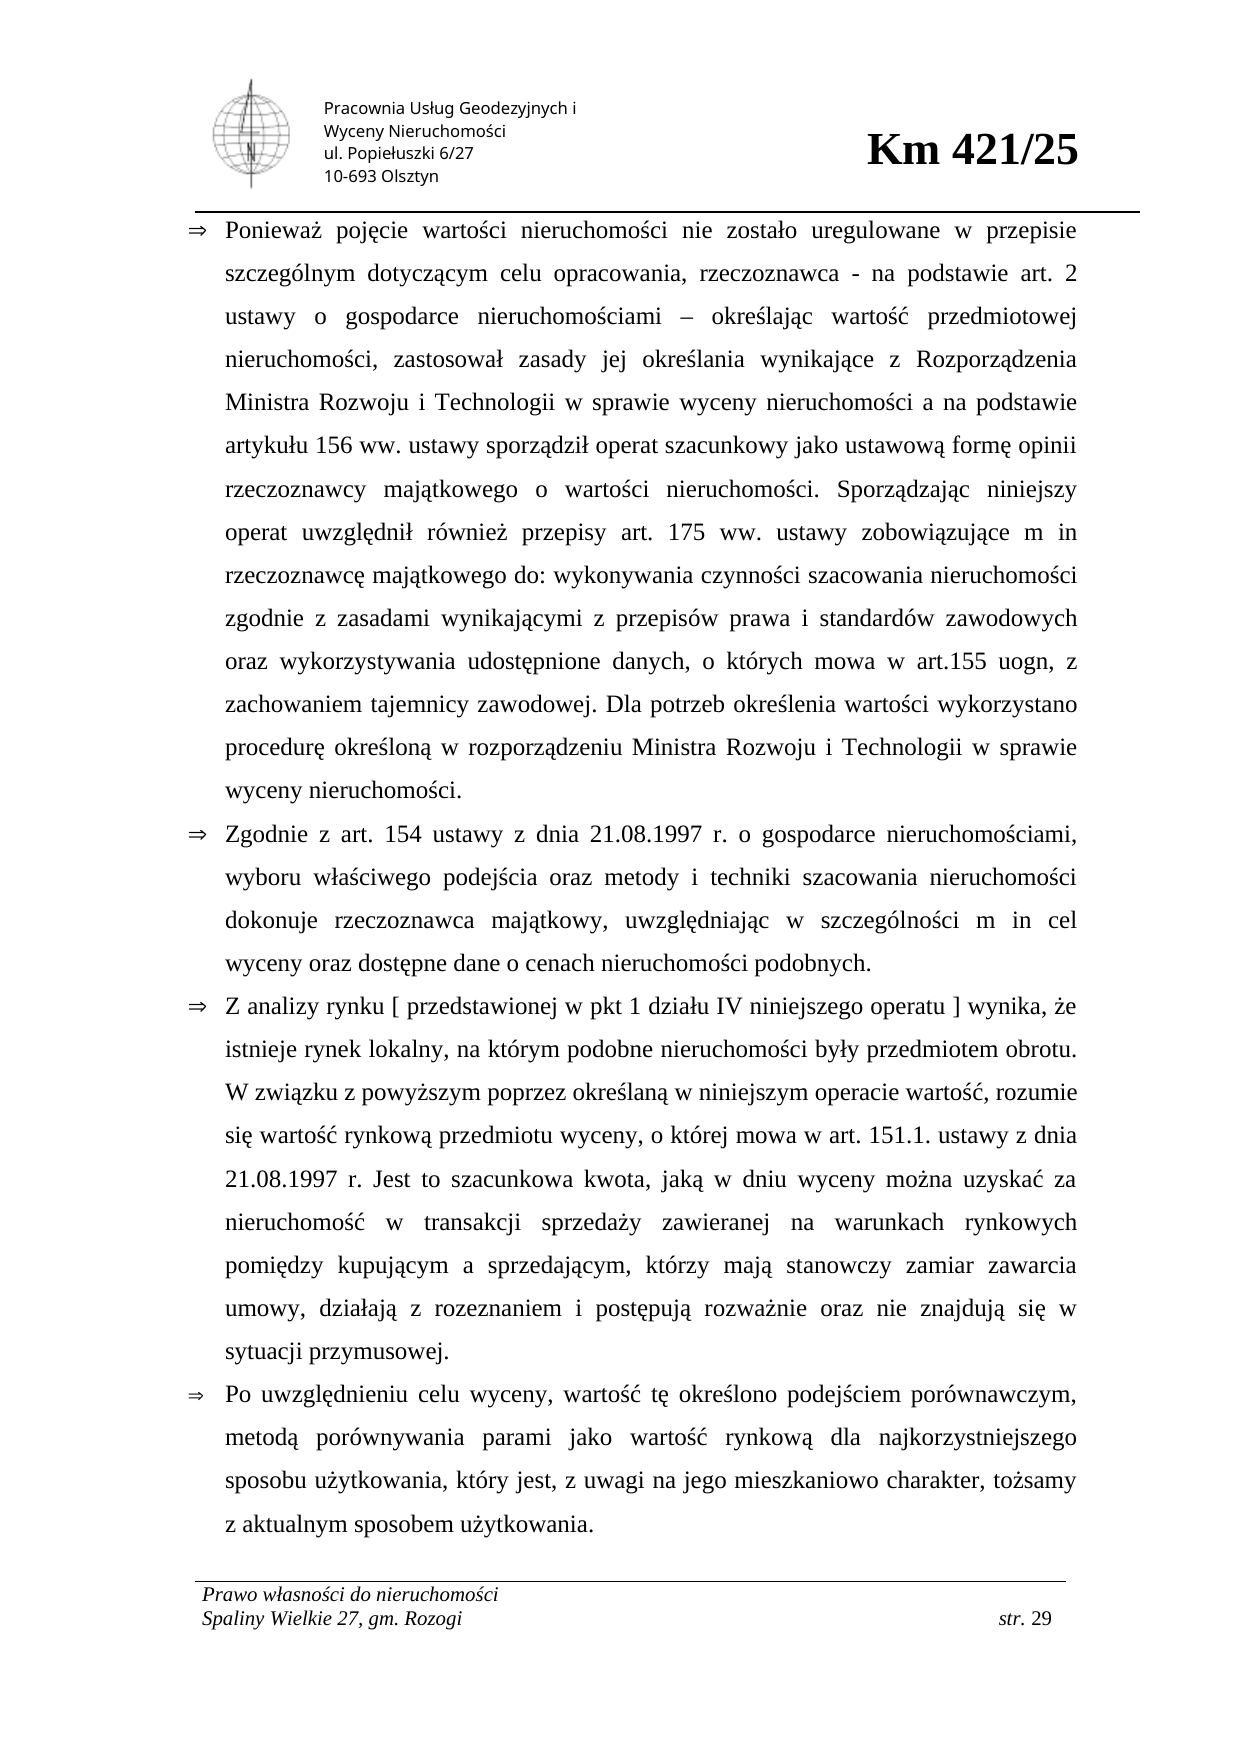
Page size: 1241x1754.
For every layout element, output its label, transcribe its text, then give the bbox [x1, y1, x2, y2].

list Ponieważ pojęcie wartości nieruchomości nie zostało uregulowane w przepisie szczególnym dotyczącym celu opracowania, rzeczoznawca - na podstawie art. 2 ustawy o gospodarce nieruchomościami – określając wartość przedmiotowej nieruchomości, zastosował zasady jej określania wynikające z Rozporządzenia Ministra Rozwoju i Technologii w sprawie wyceny nieruchomości a na podstawie artykułu 156 ww. ustawy sporządził operat szacunkowy jako ustawową formę opinii rzeczoznawcy majątkowego o wartości nieruchomości. Sporządzając niniejszy operat uwzględnił również przepisy art. 175 ww. ustawy zobowiązujące m in rzeczoznawcę majątkowego do: wykonywania czynności szacowania nieruchomości zgodnie z zasadami wynikającymi z przepisów prawa i standardów zawodowych oraz wykorzystywania udostępnione danych, o których mowa w art.155 uogn, z zachowaniem tajemnicy zawodowej. Dla potrzeb określenia wartości wykorzystano procedurę określoną w rozporządzeniu Ministra Rozwoju i Technologii w sprawie wyceny nieruchomości. [187, 215, 1078, 804]
list Po uwzględnieniu celu wyceny, wartość tę określono podejściem porównawczym, metodą porównywania parami jako wartość rynkową dla najkorzystniejszego sposobu użytkowania, który jest, z uwagi na jego mieszkaniowo charakter, tożsamy z aktualnym sposobem użytkowania. [187, 1379, 1078, 1537]
list Zgodnie z art. 154 ustawy z dnia 21.08.1997 r. o gospodarce nieruchomościami, wyboru właściwego podejścia oraz metody i techniki szacowania nieruchomości dokonuje rzeczoznawca majątkowy, uwzględniając w szczególności m in cel wyceny oraz dostępne dane o cenach nieruchomości podobnych. [187, 819, 1078, 977]
list Z analizy rynku [ przedstawionej w pkt 1 działu IV niniejszego operatu ] wynika, że istnieje rynek lokalny, na którym podobne nieruchomości były przedmiotem obrotu. W związku z powyższym poprzez określaną w niniejszym operacie wartość, rozumie się wartość rynkową przedmiotu wyceny, o której mowa w art. 151.1. ustawy z dnia 21.08.1997 r. Jest to szacunkowa kwota, jaką w dniu wyceny można uzyskać za nieruchomość w transakcji sprzedaży zawieranej na warunkach rynkowych pomiędzy kupującym a sprzedającym, którzy mają stanowczy zamiar zawarcia umowy, działają z rozeznaniem i postępują rozważnie oraz nie znajdują się w sytuacji przymusowej. [187, 991, 1078, 1365]
